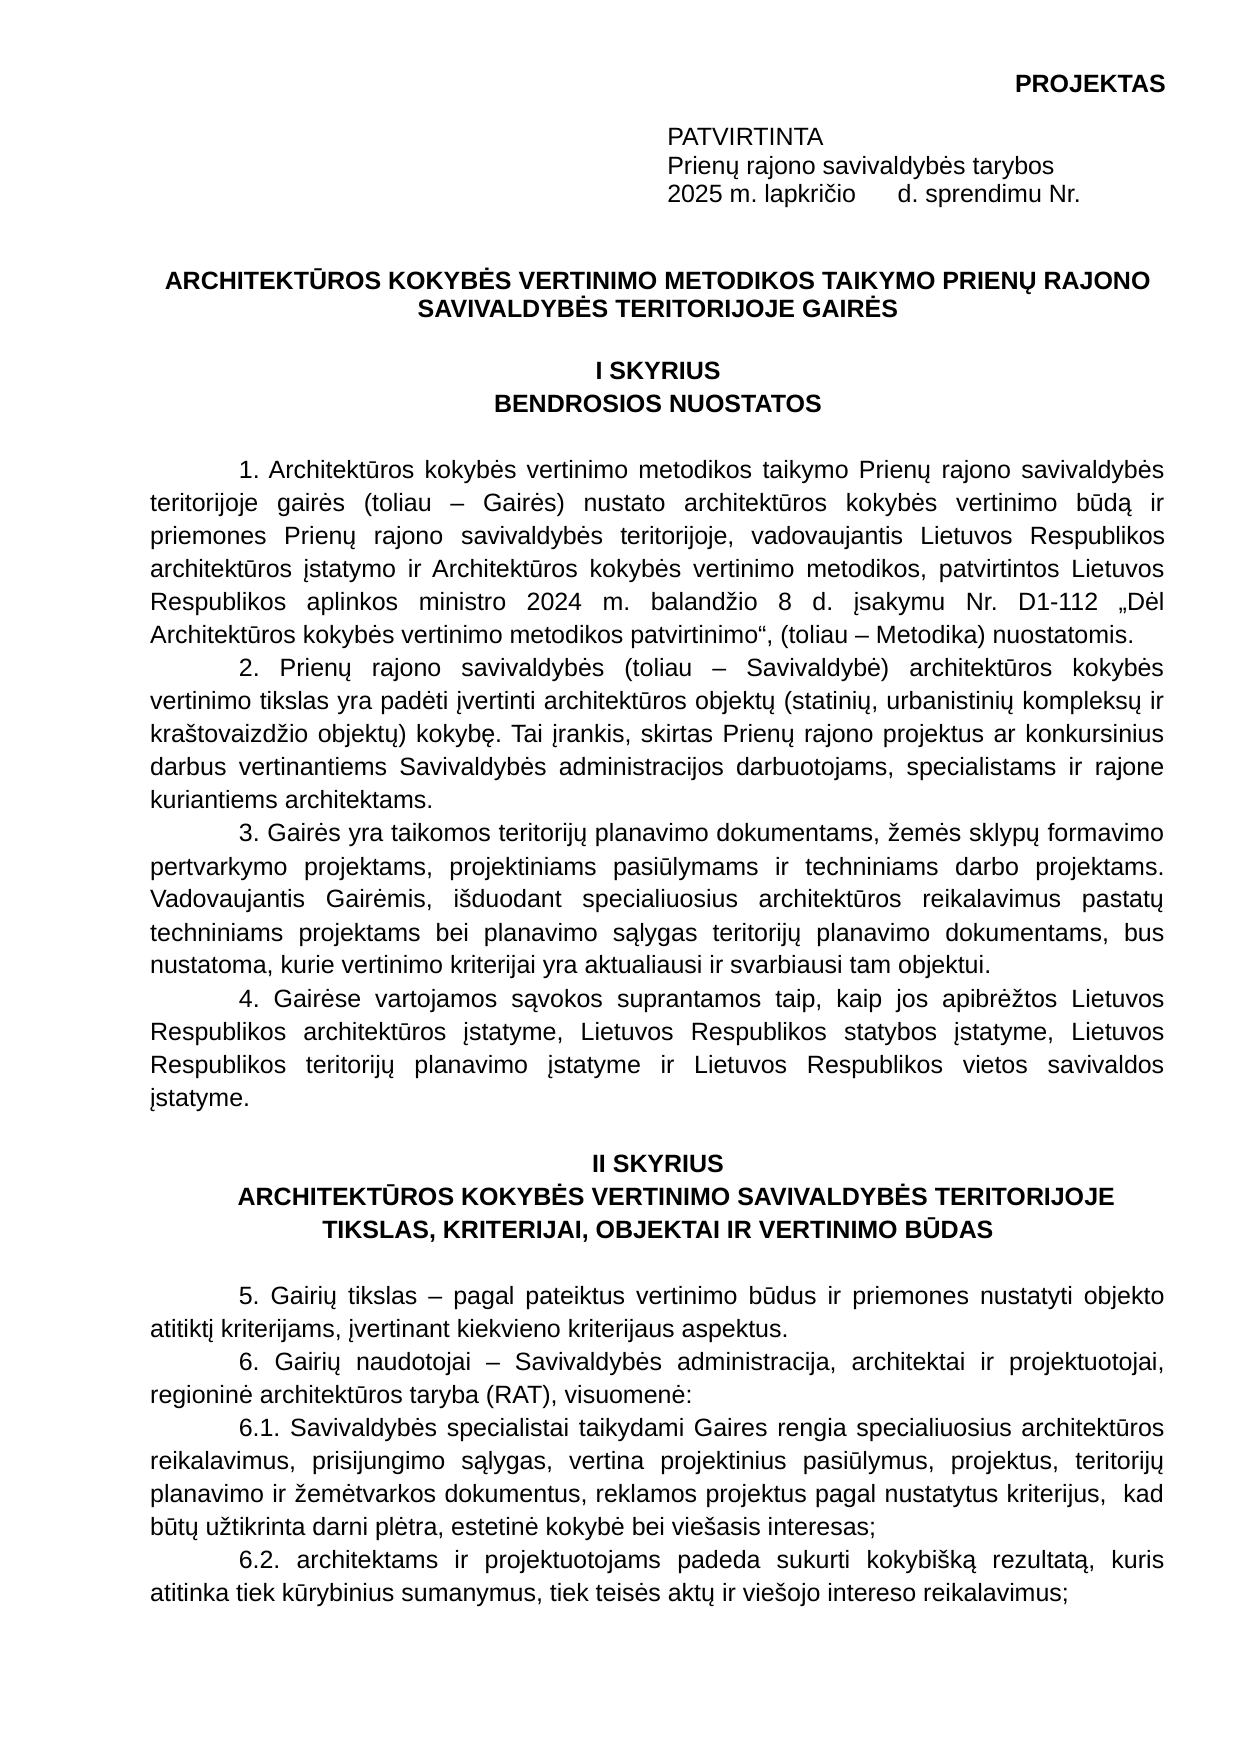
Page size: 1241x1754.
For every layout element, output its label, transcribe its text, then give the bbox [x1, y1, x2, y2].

text 4. Gairėse vartojamos sąvokos suprantamos taip, kaip jos apibrėžtos Lietuvos Respublikos architektūros įstatyme, Lietuvos Respublikos statybos įstatyme, Lietuvos Respublikos teritorijų planavimo įstatyme ir Lietuvos Respublikos vietos savivaldos įstatyme. [150, 983, 1166, 1111]
text BENDROSIOS NUOSTATOS [150, 389, 1166, 418]
text 5. Gairių tikslas – pagal pateiktus vertinimo būdus ir priemones nustatyti objekto atitiktį kriterijams, įvertinant kiekvieno kriterijaus aspektus. [150, 1281, 1166, 1342]
text II SKYRIUS [150, 1149, 1166, 1177]
text Prienų rajono savivaldybės tarybos [150, 151, 1166, 179]
text 1. Architektūros kokybės vertinimo metodikos taikymo Prienų rajono savivaldybės teritorijoje gairės (toliau – Gairės) nustato architektūros kokybės vertinimo būdą ir priemones Prienų rajono savivaldybės teritorijoje, vadovaujantis Lietuvos Respublikos architektūros įstatymo ir Architektūros kokybės vertinimo metodikos, patvirtintos Lietuvos Respublikos aplinkos ministro 2024 m. balandžio 8 d. įsakymu Nr. D1-112 „Dėl Architektūros kokybės vertinimo metodikos patvirtinimo“, (toliau – Metodika) nuostatomis. [150, 455, 1166, 649]
text PATVIRTINTA [150, 122, 1166, 151]
text 6.1. Savivaldybės specialistai taikydami Gaires rengia specialiuosius architektūros reikalavimus, prisijungimo sąlygas, vertina projektinius pasiūlymus, projektus, teritorijų planavimo ir žemėtvarkos dokumentus, reklamos projektus pagal nustatytus kriterijus, kad būtų užtikrinta darni plėtra, estetinė kokybė bei viešasis interesas; [150, 1413, 1166, 1541]
text ARCHITEKTŪROS KOKYBĖS VERTINIMO METODIKOS TAIKYMO PRIENŲ RAJONO SAVIVALDYBĖS TERITORIJOJE GAIRĖS [150, 266, 1166, 323]
text 6. Gairių naudotojai – Savivaldybės administracija, architektai ir projektuotojai, regioninė architektūros taryba (RAT), visuomenė: [150, 1347, 1166, 1408]
text I SKYRIUS [150, 356, 1166, 385]
text ARCHITEKTŪROS KOKYBĖS VERTINIMO SAVIVALDYBĖS TERITORIJOJE TIKSLAS, KRITERIJAI, OBJEKTAI IR VERTINIMO BŪDAS [150, 1182, 1166, 1243]
text 3. Gairės yra taikomos teritorijų planavimo dokumentams, žemės sklypų formavimo pertvarkymo projektams, projektiniams pasiūlymams ir techniniams darbo projektams. Vadovaujantis Gairėmis, išduodant specialiuosius architektūros reikalavimus pastatų techniniams projektams bei planavimo sąlygas teritorijų planavimo dokumentams, bus nustatoma, kurie vertinimo kriterijai yra aktualiausi ir svarbiausi tam objektui. [150, 818, 1166, 979]
text 2. Prienų rajono savivaldybės (toliau – Savivaldybė) architektūros kokybės vertinimo tikslas yra padėti įvertinti architektūros objektų (statinių, urbanistinių kompleksų ir kraštovaizdžio objektų) kokybę. Tai įrankis, skirtas Prienų rajono projektus ar konkursinius darbus vertinantiems Savivaldybės administracijos darbuotojams, specialistams ir rajone kuriantiems architektams. [150, 653, 1166, 814]
text 2025 m. lapkričio d. sprendimu Nr. [150, 179, 1166, 208]
text 6.2. architektams ir projektuotojams padeda sukurti kokybišką rezultatą, kuris atitinka tiek kūrybinius sumanymus, tiek teisės aktų ir viešojo intereso reikalavimus; [150, 1545, 1166, 1607]
